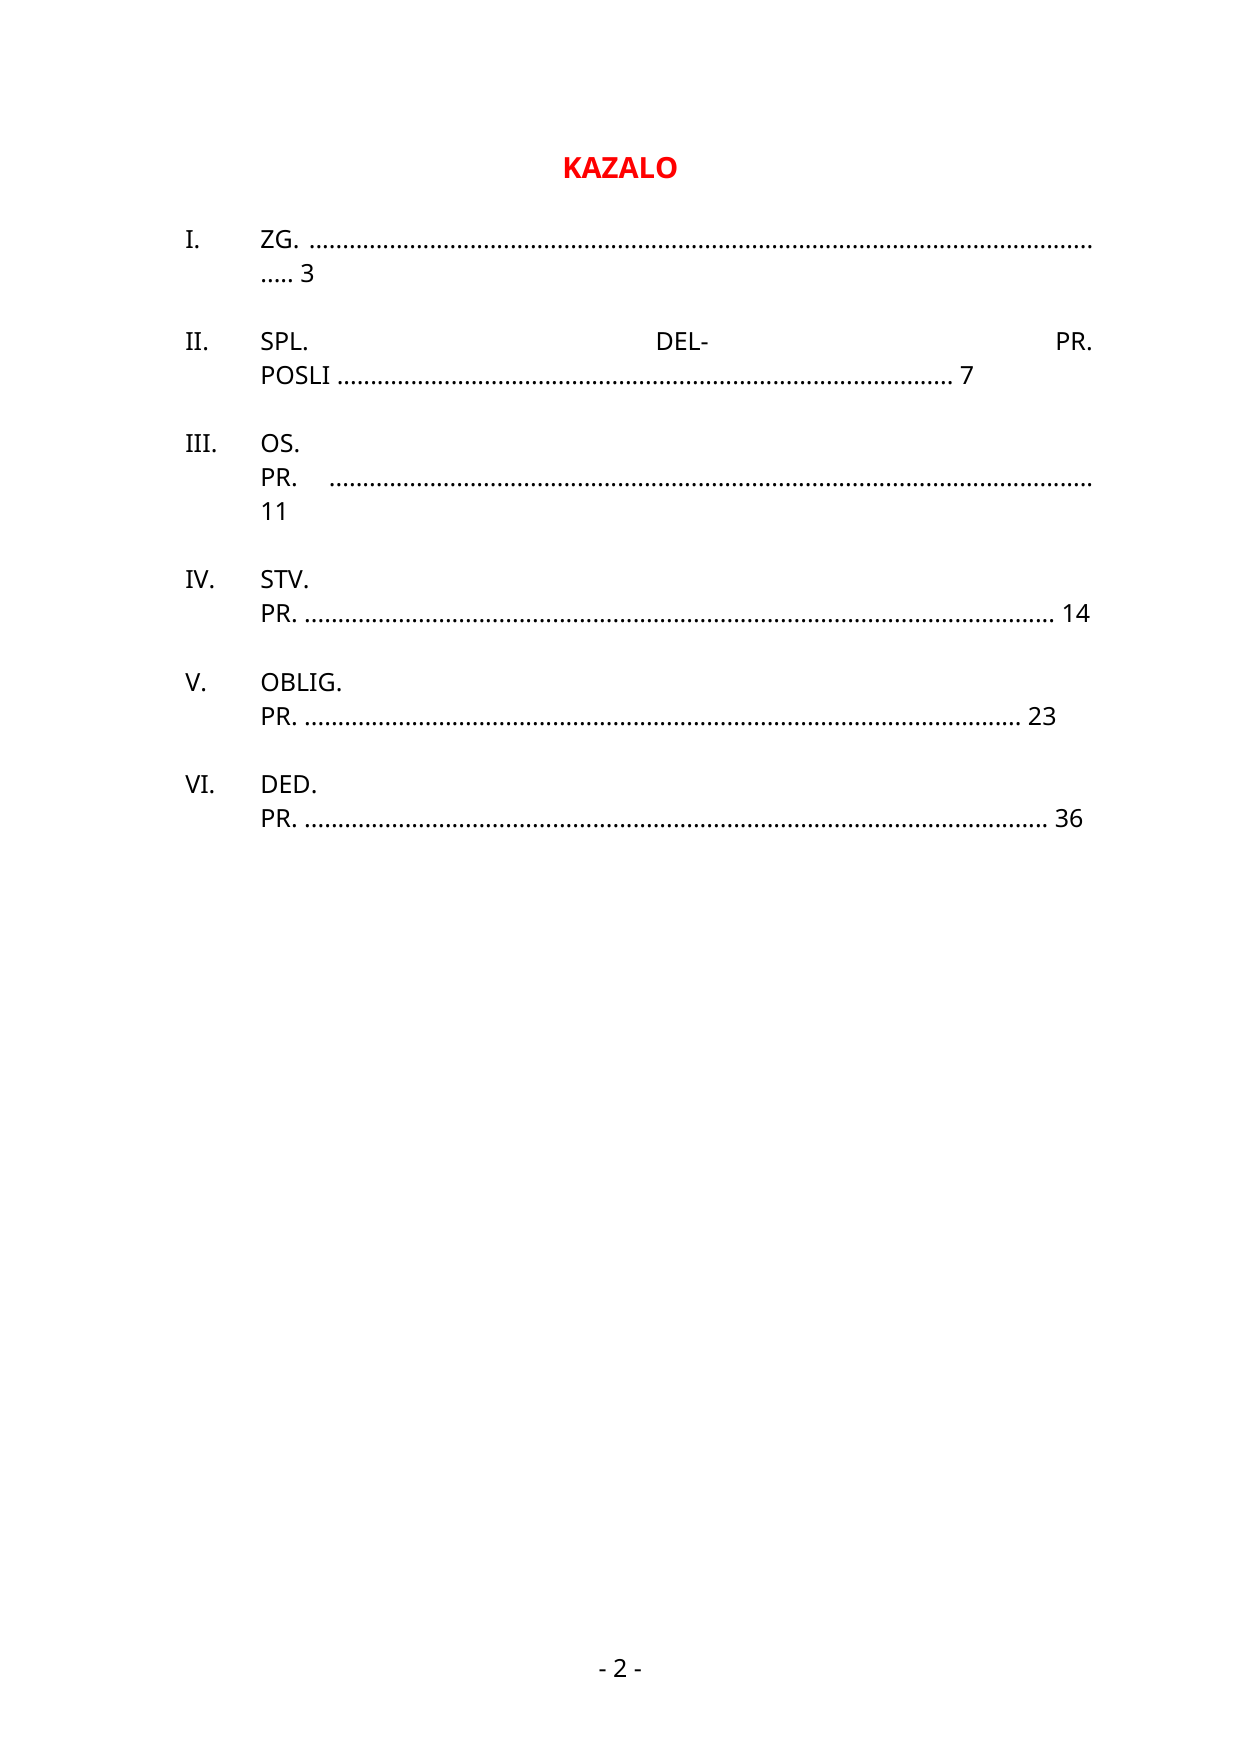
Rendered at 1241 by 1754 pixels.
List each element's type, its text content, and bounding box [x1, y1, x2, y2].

list ZG. .......................................................................................................................... 3 [185, 221, 1093, 289]
text KAZALO [148, 148, 1093, 187]
list DED. PR. ............................................................................................................... 36 [185, 766, 1093, 834]
list OBLIG. PR. ........................................................................................................... 23 [185, 664, 1093, 732]
list SPL. DEL- PR. POSLI ............................................................................................ 7 [185, 323, 1093, 392]
list STV. PR. ................................................................................................................ 14 [185, 562, 1093, 630]
list OS. PR. .................................................................................................................. 11 [185, 426, 1093, 528]
